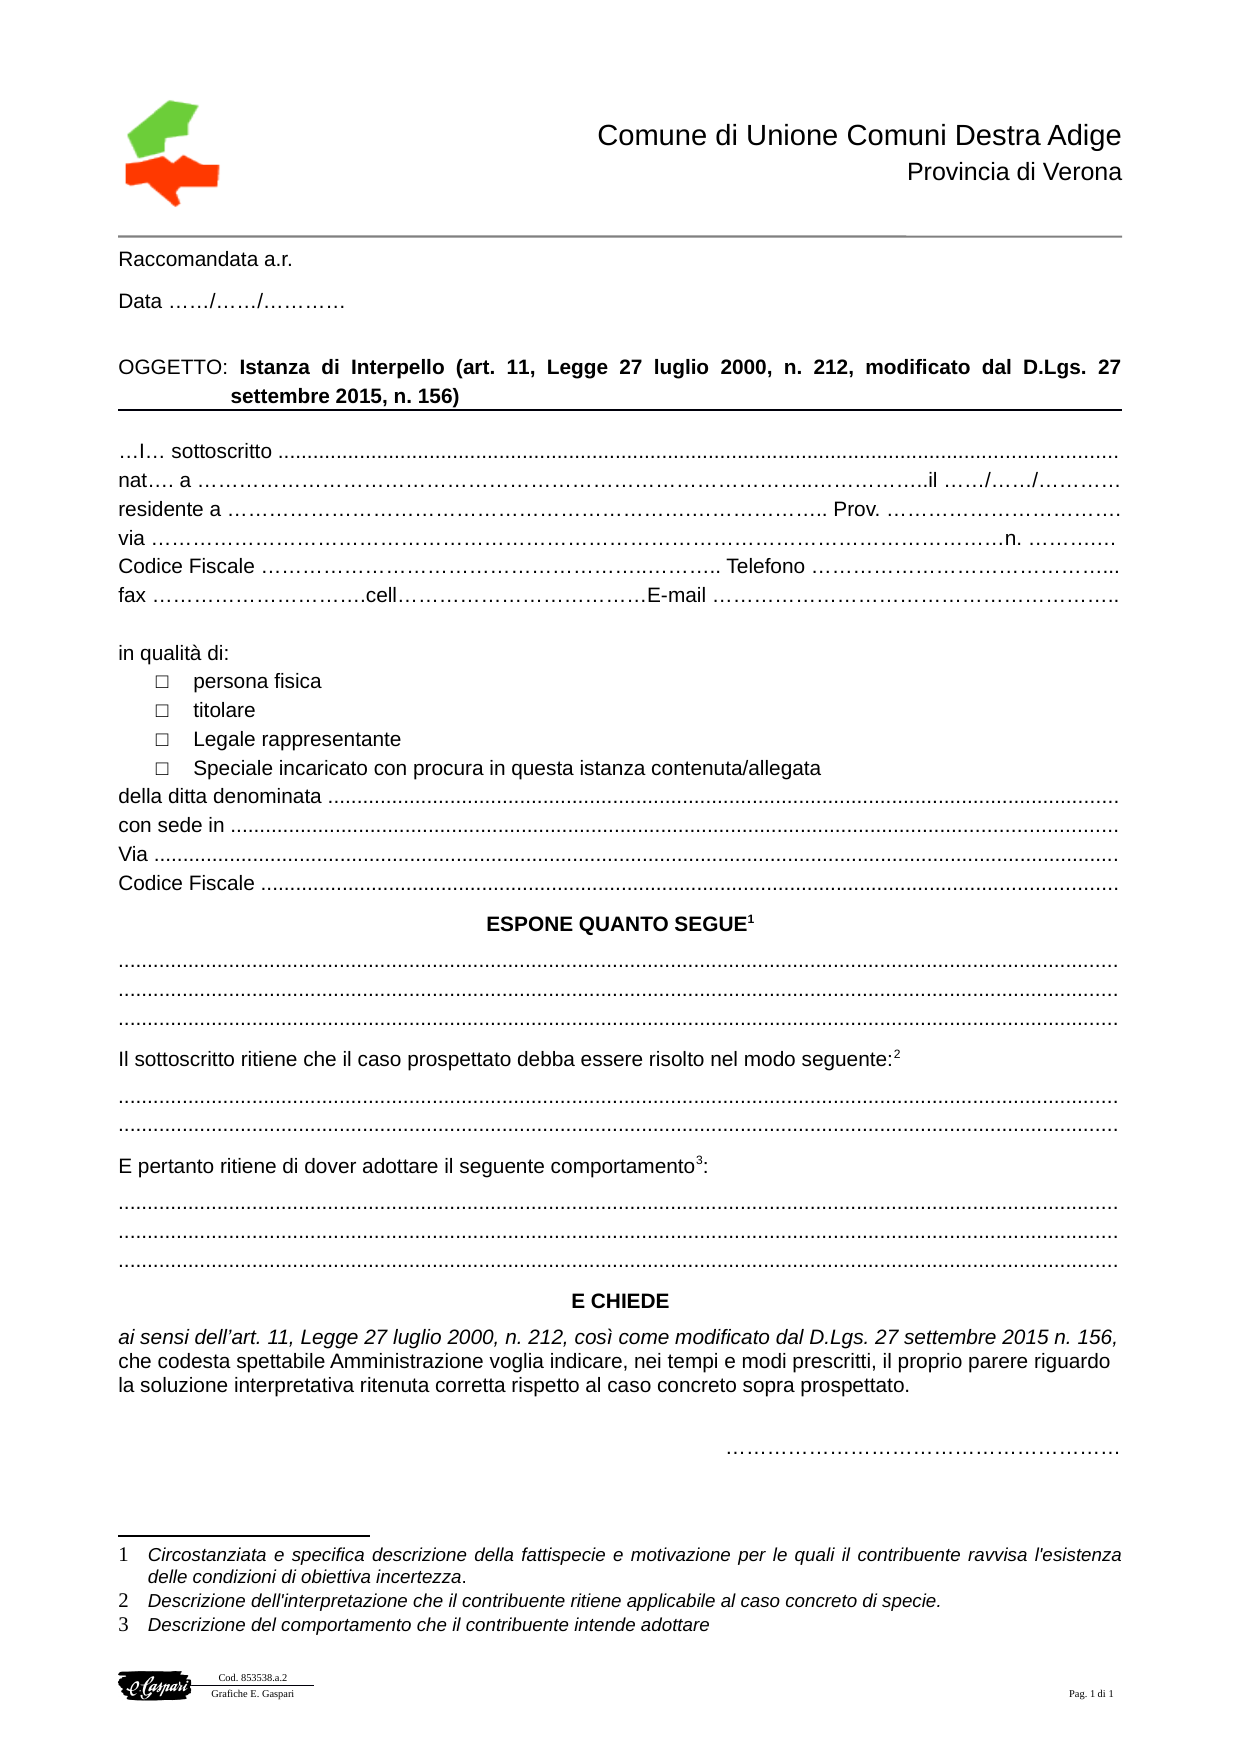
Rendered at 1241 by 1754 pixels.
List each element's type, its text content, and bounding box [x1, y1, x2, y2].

text Codice Fiscale ………………………………………………..……….. Telefono ……………………………………... [118, 554, 1122, 578]
picture [117, 1670, 192, 1701]
text ………………………………………………… [723, 1434, 1122, 1458]
text Provincia di Verona [224, 157, 1122, 185]
text residente a ………………………………………………………….……………….. Prov. ……………………………. [118, 497, 1122, 521]
text Raccomandata a.r. [118, 247, 1122, 271]
list titolare [156, 698, 1122, 722]
text Il sottoscritto ritiene che il caso prospettato debba essere risolto nel modo seguente: [118, 1047, 1122, 1071]
text Circostanziata e specifica descrizione della fattispecie e motivazione per le quali il contribuente ravvisa l'esistenza delle condizioni di obiettiva incertezza. [118, 1542, 1122, 1588]
text Descrizione dell'interpretazione che il contribuente ritiene applicabile al caso concreto di specie. [118, 1588, 1122, 1612]
text Codice Fiscale [118, 871, 1122, 894]
list Legale rappresentante [156, 727, 1122, 751]
text Comune di Unione Comuni Destra Adige [224, 118, 1122, 152]
text E pertanto ritiene di dover adottare il seguente comportamento: [118, 1153, 1122, 1177]
text …I… sottoscritto [118, 439, 1122, 463]
text Descrizione del comportamento che il contribuente intende adottare [118, 1612, 1122, 1636]
text ESPONE QUANTO SEGUE [118, 912, 1122, 936]
text E CHIEDE [118, 1289, 1122, 1313]
text con sede in [118, 813, 1122, 837]
text via ……………………………………………………………………………………………………………n. ……….… [118, 526, 1122, 549]
text Via [118, 842, 1122, 866]
text della ditta denominata [118, 784, 1122, 808]
text in qualità di: [118, 641, 1122, 664]
text fax ………………………….cell………………………………E-mail ………………………………………………….. [118, 583, 1122, 607]
text nat…. a ……………………………………………………………………………..……………..il ……/……/………… [118, 468, 1122, 492]
list Speciale incaricato con procura in questa istanza contenuta/allegata [156, 756, 1122, 779]
text OGGETTO: Istanza di Interpello (art. 11, Legge 27 luglio 2000, n. 212, modificato dal D.Lgs. 27 settembre 2015, n. 156) [118, 355, 1122, 409]
picture [122, 87, 224, 219]
list persona fisica [156, 669, 1122, 693]
text ai sensi dell’art. 11, Legge 27 luglio 2000, n. 212, così come modificato dal D.Lgs. 27 settembre 2015 n. 156, che codesta spettabile Amministrazione voglia indicare, nei tempi e modi prescritti, il proprio parere riguardo la soluzione interpretativa ritenuta corretta rispetto al caso concreto sopra prospettato. [118, 1325, 1122, 1397]
text Data ……/……/………… [118, 288, 1122, 312]
